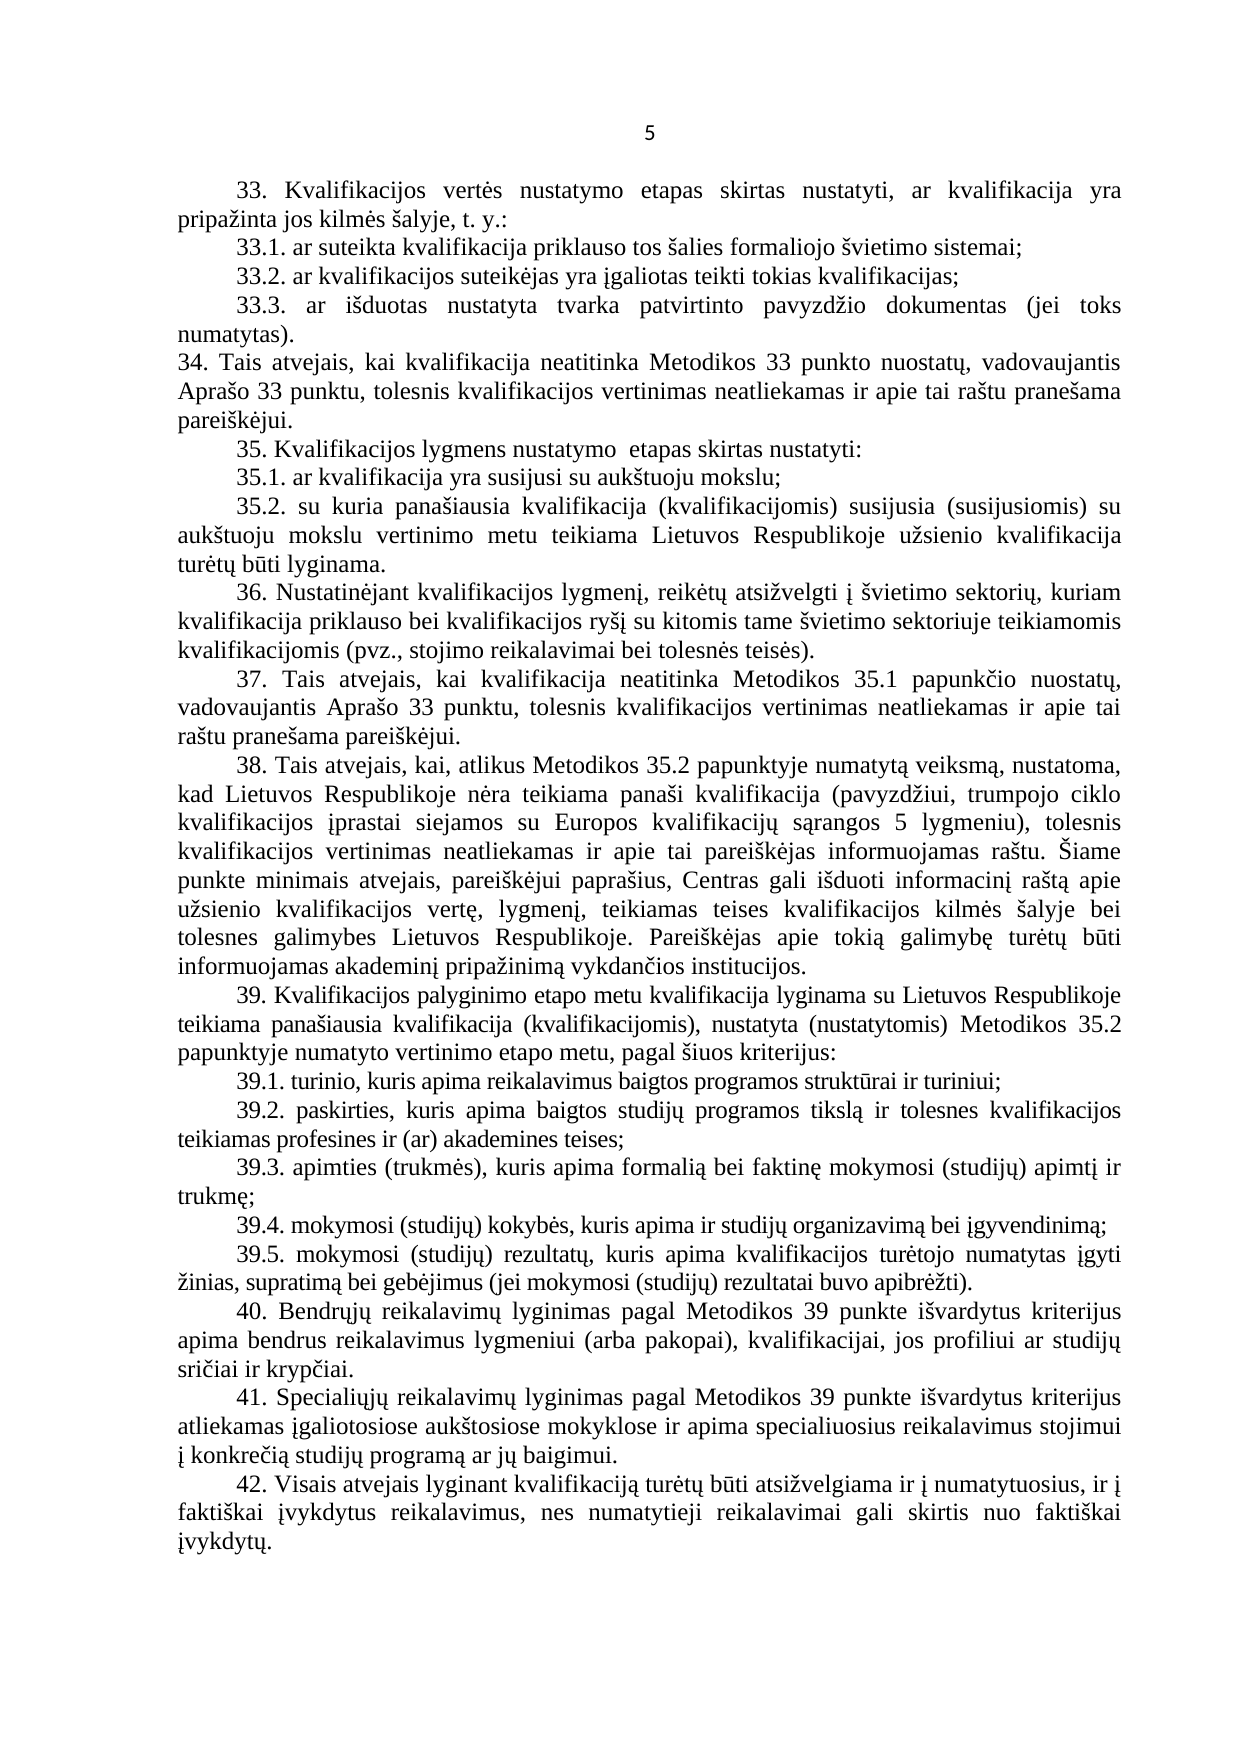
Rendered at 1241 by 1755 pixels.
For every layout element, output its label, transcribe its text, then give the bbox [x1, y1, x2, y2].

text 42. Visais atvejais lyginant kvalifikaciją turėtų būti atsižvelgiama ir į numatytuosius, ir į faktiškai įvykdytus reikalavimus, nes numatytieji reikalavimai gali skirtis nuo faktiškai įvykdytų. [177, 1469, 1122, 1555]
text 33.2. ar kvalifikacijos suteikėjas yra įgaliotas teikti tokias kvalifikacijas; [177, 261, 1122, 290]
text 36. Nustatinėjant kvalifikacijos lygmenį, reikėtų atsižvelgti į švietimo sektorių, kuriam kvalifikacija priklauso bei kvalifikacijos ryšį su kitomis tame švietimo sektoriuje teikiamomis kvalifikacijomis (pvz., stojimo reikalavimai bei tolesnės teisės). [177, 577, 1122, 664]
text 35.1. ar kvalifikacija yra susijusi su aukštuoju mokslu; [177, 462, 1122, 491]
text 39.1. turinio, kuris apima reikalavimus baigtos programos struktūrai ir turiniui; [177, 1066, 1122, 1095]
text 41. Specialiųjų reikalavimų lyginimas pagal Metodikos 39 punkte išvardytus kriterijus atliekamas įgaliotosiose aukštosiose mokyklose ir apima specialiuosius reikalavimus stojimui į konkrečią studijų programą ar jų baigimui. [177, 1382, 1122, 1469]
text 38. Tais atvejais, kai, atlikus Metodikos 35.2 papunktyje numatytą veiksmą, nustatoma, kad Lietuvos Respublikoje nėra teikiama panaši kvalifikacija (pavyzdžiui, trumpojo ciklo kvalifikacijos įprastai siejamos su Europos kvalifikacijų sąrangos 5 lygmeniu), tolesnis kvalifikacijos vertinimas neatliekamas ir apie tai pareiškėjas informuojamas raštu. Šiame punkte minimais atvejais, pareiškėjui paprašius, Centras gali išduoti informacinį raštą apie užsienio kvalifikacijos vertę, lygmenį, teikiamas teises kvalifikacijos kilmės šalyje bei tolesnes galimybes Lietuvos Respublikoje. Pareiškėjas apie tokią galimybę turėtų būti informuojamas akademinį pripažinimą vykdančios institucijos. [177, 750, 1122, 980]
text 39. Kvalifikacijos palyginimo etapo metu kvalifikacija lyginama su Lietuvos Respublikoje teikiama panašiausia kvalifikacija (kvalifikacijomis), nustatyta (nustatytomis) Metodikos 35.2 papunktyje numatyto vertinimo etapo metu, pagal šiuos kriterijus: [177, 980, 1122, 1066]
text 39.5. mokymosi (studijų) rezultatų, kuris apima kvalifikacijos turėtojo numatytas įgyti žinias, supratimą bei gebėjimus (jei mokymosi (studijų) rezultatai buvo apibrėžti). [177, 1239, 1122, 1296]
text 33. Kvalifikacijos vertės nustatymo etapas skirtas nustatyti, ar kvalifikacija yra pripažinta jos kilmės šalyje, t. y.: [177, 175, 1122, 232]
text 39.3. apimties (trukmės), kuris apima formalią bei faktinę mokymosi (studijų) apimtį ir trukmę; [177, 1152, 1122, 1210]
text 33.1. ar suteikta kvalifikacija priklauso tos šalies formaliojo švietimo sistemai; [177, 232, 1122, 261]
text 33.3. ar išduotas nustatyta tvarka patvirtinto pavyzdžio dokumentas (jei toks numatytas). [177, 290, 1122, 347]
text 39.2. paskirties, kuris apima baigtos studijų programos tikslą ir tolesnes kvalifikacijos teikiamas profesines ir (ar) akademines teises; [177, 1095, 1122, 1152]
text 39.4. mokymosi (studijų) kokybės, kuris apima ir studijų organizavimą bei įgyvendinimą; [177, 1210, 1122, 1239]
text 35.2. su kuria panašiausia kvalifikacija (kvalifikacijomis) susijusia (susijusiomis) su aukštuoju mokslu vertinimo metu teikiama Lietuvos Respublikoje užsienio kvalifikacija turėtų būti lyginama. [177, 491, 1122, 577]
text 34. Tais atvejais, kai kvalifikacija neatitinka Metodikos 33 punkto nuostatų, vadovaujantis Aprašo 33 punktu, tolesnis kvalifikacijos vertinimas neatliekamas ir apie tai raštu pranešama pareiškėjui. [177, 347, 1122, 434]
text 37. Tais atvejais, kai kvalifikacija neatitinka Metodikos 35.1 papunkčio nuostatų, vadovaujantis Aprašo 33 punktu, tolesnis kvalifikacijos vertinimas neatliekamas ir apie tai raštu pranešama pareiškėjui. [177, 664, 1122, 750]
text 40. Bendrųjų reikalavimų lyginimas pagal Metodikos 39 punkte išvardytus kriterijus apima bendrus reikalavimus lygmeniui (arba pakopai), kvalifikacijai, jos profiliui ar studijų sričiai ir krypčiai. [177, 1296, 1122, 1382]
text 35. Kvalifikacijos lygmens nustatymo etapas skirtas nustatyti: [177, 434, 1122, 462]
